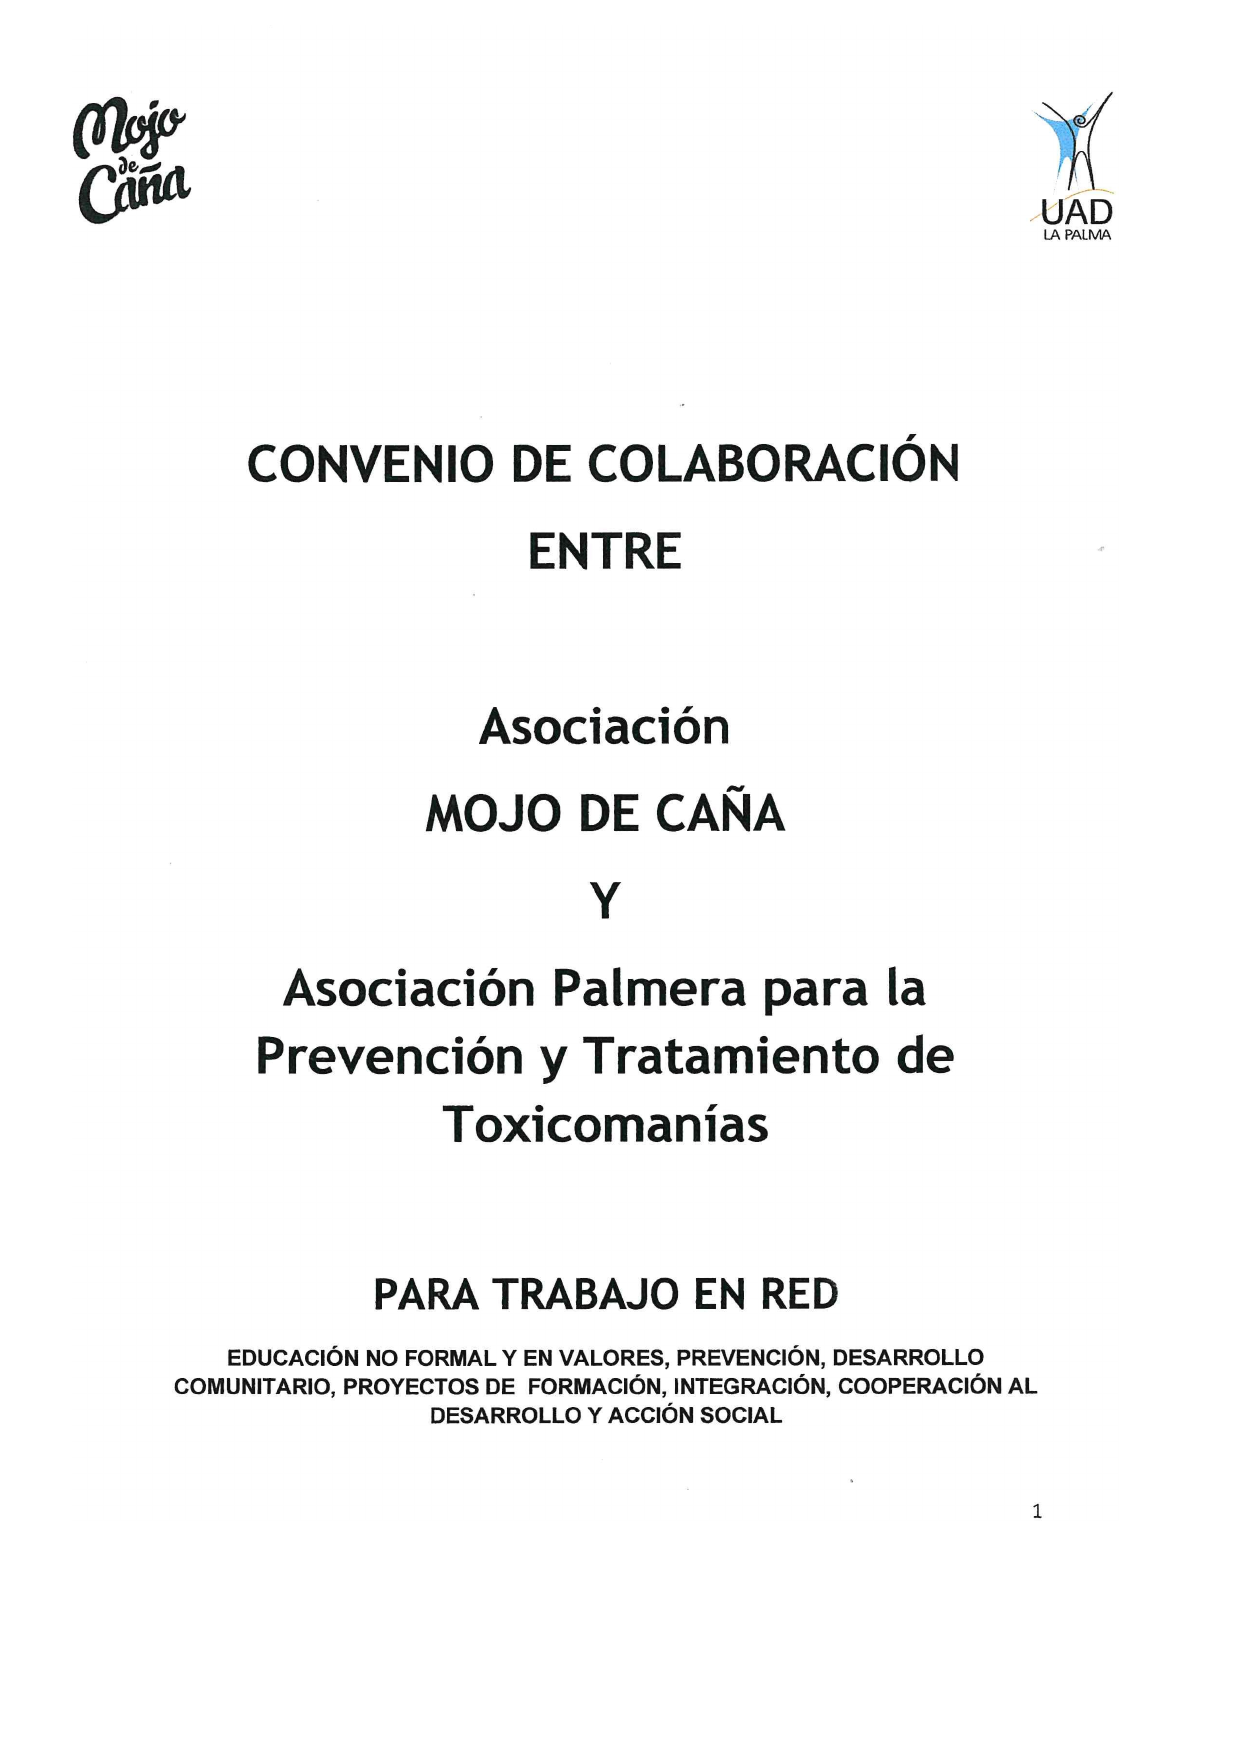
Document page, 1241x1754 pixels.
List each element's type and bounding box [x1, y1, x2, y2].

picture [72, 25, 1119, 1521]
